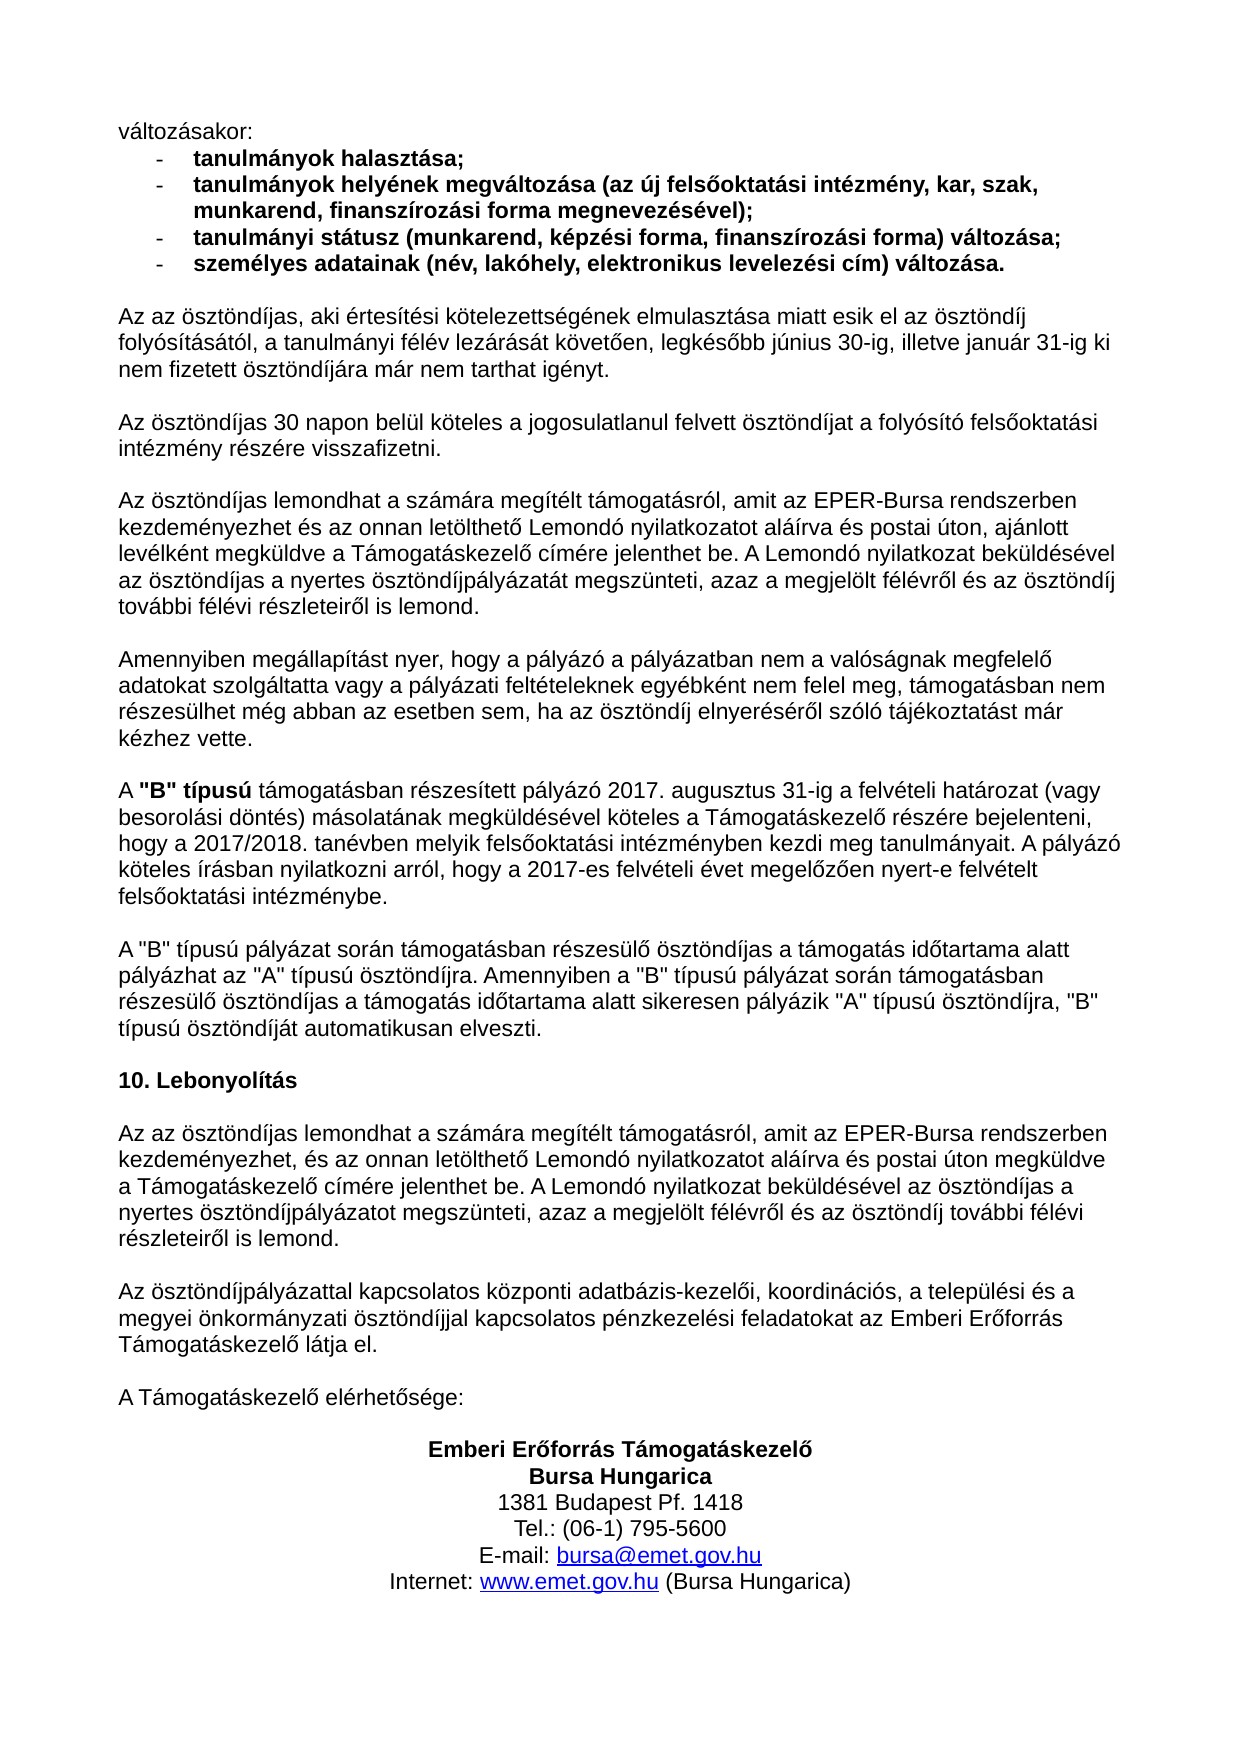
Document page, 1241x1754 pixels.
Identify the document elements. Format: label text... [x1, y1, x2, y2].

text Tel.: (06-1) 795-5600 [118, 1515, 1122, 1542]
text A "B" típusú támogatásban részesített pályázó 2017. augusztus 31-ig a felvételi határozat (vagy besorolási döntés) másolatának megküldésével köteles a Támogatáskezelő részére bejelenteni, hogy a 2017/2018. tanévben melyik felsőoktatási intézményben kezdi meg tanulmányait. A pályázó köteles írásban nyilatkozni arról, hogy a 2017-es felvételi évet megelőzően nyert-e felvételt felsőoktatási intézménybe. [118, 777, 1122, 909]
text Internet: www.emet.gov.hu (Bursa Hungarica) [118, 1568, 1122, 1594]
text Az ösztöndíjas lemondhat a számára megítélt támogatásról, amit az EPER-Bursa rendszerben kezdeményezhet és az onnan letölthető Lemondó nyilatkozatot aláírva és postai úton, ajánlott levélként megküldve a Támogatáskezelő címére jelenthet be. A Lemondó nyilatkozat beküldésével az ösztöndíjas a nyertes ösztöndíjpályázatát megszünteti, azaz a megjelölt félévről és az ösztöndíj további félévi részleteiről is lemond. [118, 487, 1122, 619]
list tanulmányok helyének megváltozása (az új felsőoktatási intézmény, kar, szak, munkarend, finanszírozási forma megnevezésével); [156, 171, 1122, 224]
text Amennyiben megállapítást nyer, hogy a pályázó a pályázatban nem a valóságnak megfelelő adatokat szolgáltatta vagy a pályázati feltételeknek egyébként nem felel meg, támogatásban nem részesülhet még abban az esetben sem, ha az ösztöndíj elnyeréséről szóló tájékoztatást már kézhez vette. [118, 646, 1122, 751]
text Az ösztöndíjpályázattal kapcsolatos központi adatbázis-kezelői, koordinációs, a települési és a megyei önkormányzati ösztöndíjjal kapcsolatos pénzkezelési feladatokat az Emberi Erőforrás Támogatáskezelő látja el. [118, 1278, 1122, 1357]
list tanulmányok halasztása; [156, 144, 1122, 171]
text A Támogatáskezelő elérhetősége: [118, 1383, 1122, 1410]
text Bursa Hungarica [118, 1463, 1122, 1489]
list személyes adatainak (név, lakóhely, elektronikus levelezési cím) változása. [156, 250, 1122, 277]
text változásakor: [118, 118, 1122, 144]
text 1381 Budapest Pf. 1418 [118, 1489, 1122, 1515]
list tanulmányi státusz (munkarend, képzési forma, finanszírozási forma) változása; [156, 224, 1122, 250]
text Emberi Erőforrás Támogatáskezelő [118, 1436, 1122, 1463]
text Az az ösztöndíjas lemondhat a számára megítélt támogatásról, amit az EPER-Bursa rendszerben kezdeményezhet, és az onnan letölthető Lemondó nyilatkozatot aláírva és postai úton megküldve a Támogatáskezelő címére jelenthet be. A Lemondó nyilatkozat beküldésével az ösztöndíjas a nyertes ösztöndíjpályázatot megszünteti, azaz a megjelölt félévről és az ösztöndíj további félévi részleteiről is lemond. [118, 1120, 1122, 1252]
text 10. Lebonyolítás [118, 1067, 1122, 1094]
text Az ösztöndíjas 30 napon belül köteles a jogosulatlanul felvett ösztöndíjat a folyósító felsőoktatási intézmény részére visszafizetni. [118, 408, 1122, 461]
text Az az ösztöndíjas, aki értesítési kötelezettségének elmulasztása miatt esik el az ösztöndíj folyósításától, a tanulmányi félév lezárását követően, legkésőbb június 30-ig, illetve január 31-ig ki nem fizetett ösztöndíjára már nem tarthat igényt. [118, 303, 1122, 382]
text A "B" típusú pályázat során támogatásban részesülő ösztöndíjas a támogatás időtartama alatt pályázhat az "A" típusú ösztöndíjra. Amennyiben a "B" típusú pályázat során támogatásban részesülő ösztöndíjas a támogatás időtartama alatt sikeresen pályázik "A" típusú ösztöndíjra, "B" típusú ösztöndíját automatikusan elveszti. [118, 936, 1122, 1041]
text E-mail: bursa@emet.gov.hu [118, 1542, 1122, 1568]
